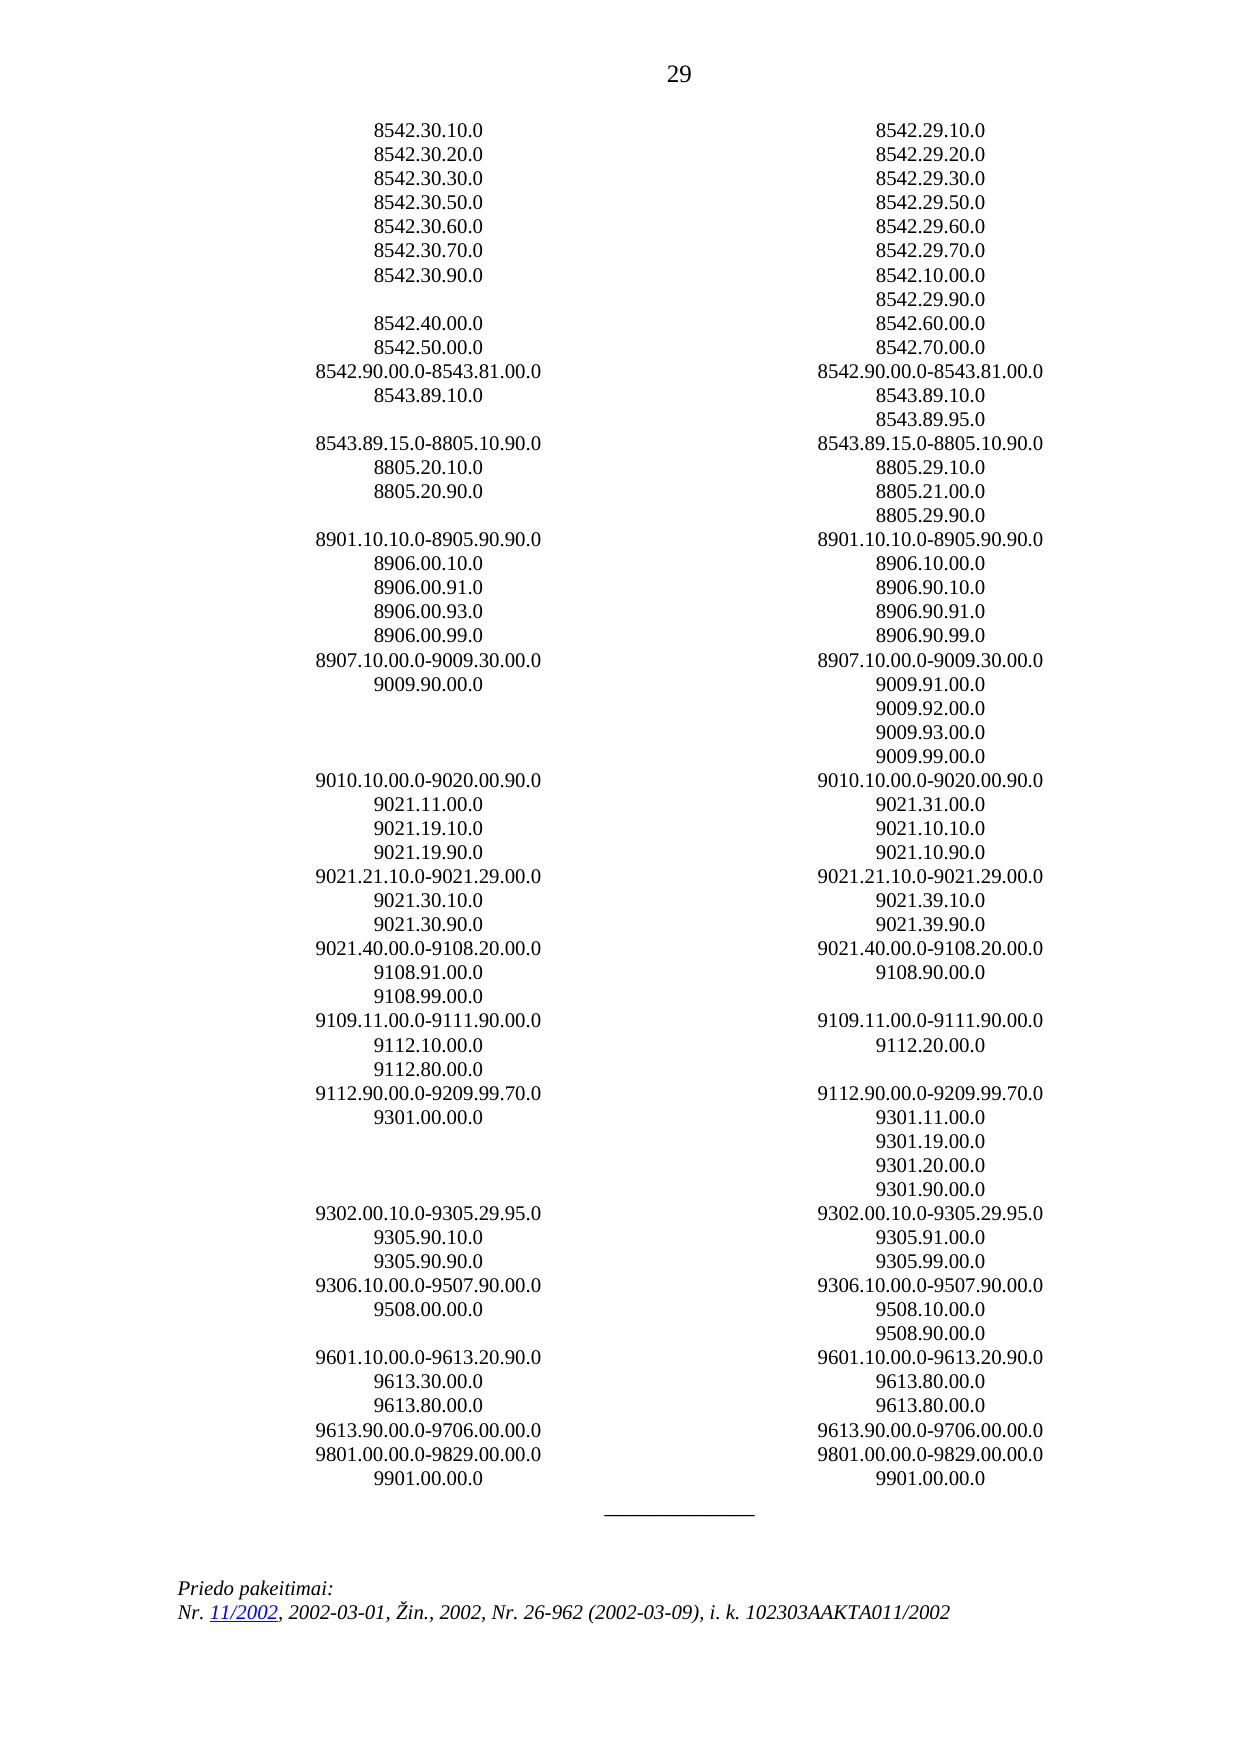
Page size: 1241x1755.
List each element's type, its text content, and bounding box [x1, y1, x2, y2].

table_cell 9305.90.90.0 [177, 1249, 679, 1273]
table_cell 9301.11.00.0 9301.19.00.0 9301.20.00.0 9301.90.00.0 [679, 1105, 1181, 1201]
table_cell 9508.00.00.0 [177, 1297, 679, 1345]
table_cell 9801.00.00.0-9829.00.00.0 [177, 1442, 679, 1466]
table_cell 9305.90.10.0 [177, 1225, 679, 1249]
table_cell 9508.10.00.0 9508.90.00.0 [679, 1297, 1181, 1345]
table_cell 9021.39.10.0 [679, 888, 1181, 912]
table_cell 9010.10.00.0-9020.00.90.0 [679, 768, 1181, 792]
table_cell 9021.10.10.0 [679, 816, 1181, 840]
table_cell 9010.10.00.0-9020.00.90.0 [177, 768, 679, 792]
table_cell 9009.90.00.0 [177, 672, 679, 768]
table_cell 9021.40.00.0-9108.20.00.0 [177, 936, 679, 960]
table_cell 9112.10.00.0 9112.80.00.0 [177, 1033, 679, 1081]
table_cell 8542.30.10.0 8542.30.20.0 8542.30.30.0 8542.30.50.0 8542.30.60.0 8542.30.70.0 8542.30.90.0 8542.40.00.0 8542.50.00.0 8542.90.00.0-8543.81.00.0 8543.89.10.0 8543.89.15.0-8805.10.90.0 8805.20.10.0 8805.20.90.0 8901.10.10.0-8905.90.90.0 8906.00.10.0 8906.00.91.0 8906.00.93.0 8906.00.99.0 8907.10.00.0-9009.30.00.0 [177, 118, 679, 672]
table_cell 9302.00.10.0-9305.29.95.0 [679, 1201, 1181, 1225]
text ____________ [177, 1490, 1181, 1518]
table_cell 9613.80.00.0 [177, 1394, 679, 1417]
table_cell 9112.90.00.0-9209.99.70.0 [177, 1081, 679, 1105]
table_cell 9021.11.00.0 [177, 792, 679, 816]
table_cell 9021.19.90.0 [177, 840, 679, 864]
table_cell 9305.91.00.0 [679, 1225, 1181, 1249]
table_cell 9109.11.00.0-9111.90.00.0 [177, 1009, 679, 1032]
table_cell 9801.00.00.0-9829.00.00.0 [679, 1442, 1181, 1466]
table_cell 9901.00.00.0 [177, 1466, 679, 1490]
table_cell 9009.91.00.0 9009.92.00.0 9009.93.00.0 9009.99.00.0 [679, 672, 1181, 768]
table_cell 9901.00.00.0 [679, 1466, 1181, 1490]
table_cell 9021.30.90.0 [177, 912, 679, 936]
table_cell 9109.11.00.0-9111.90.00.0 [679, 1009, 1181, 1032]
table_cell 9301.00.00.0 [177, 1105, 679, 1201]
table_cell 9021.21.10.0-9021.29.00.0 [177, 864, 679, 888]
table_cell 9021.21.10.0-9021.29.00.0 [679, 864, 1181, 888]
text Priedo pakeitimai: [177, 1576, 1181, 1600]
table_cell 9613.90.00.0-9706.00.00.0 [679, 1418, 1181, 1442]
table_cell 9021.10.90.0 [679, 840, 1181, 864]
table_cell 9613.80.00.0 [679, 1394, 1181, 1417]
table_cell 9021.31.00.0 [679, 792, 1181, 816]
table_cell 9112.90.00.0-9209.99.70.0 [679, 1081, 1181, 1105]
table_cell 9021.39.90.0 [679, 912, 1181, 936]
table_cell 9306.10.00.0-9507.90.00.0 [177, 1273, 679, 1297]
table_cell 9021.40.00.0-9108.20.00.0 [679, 936, 1181, 960]
table_cell 9021.30.10.0 [177, 888, 679, 912]
table_cell 9108.90.00.0 [679, 960, 1181, 1008]
table_cell 9302.00.10.0-9305.29.95.0 [177, 1201, 679, 1225]
table_cell 9306.10.00.0-9507.90.00.0 [679, 1273, 1181, 1297]
table_cell 9021.19.10.0 [177, 816, 679, 840]
table_cell 9613.90.00.0-9706.00.00.0 [177, 1418, 679, 1442]
table_cell 9108.91.00.0 9108.99.00.0 [177, 960, 679, 1008]
table_cell 9601.10.00.0-9613.20.90.0 [679, 1345, 1181, 1369]
table_cell 9613.30.00.0 [177, 1369, 679, 1393]
table_cell 9305.99.00.0 [679, 1249, 1181, 1273]
table_cell 9613.80.00.0 [679, 1369, 1181, 1393]
table_cell 8542.29.10.0 8542.29.20.0 8542.29.30.0 8542.29.50.0 8542.29.60.0 8542.29.70.0 8542.10.00.0 8542.29.90.0 8542.60.00.0 8542.70.00.0 8542.90.00.0-8543.81.00.0 8543.89.10.0 8543.89.95.0 8543.89.15.0-8805.10.90.0 8805.29.10.0 8805.21.00.0 8805.29.90.0 8901.10.10.0-8905.90.90.0 8906.10.00.0 8906.90.10.0 8906.90.91.0 8906.90.99.0 8907.10.00.0-9009.30.00.0 [679, 118, 1181, 672]
table_cell 9601.10.00.0-9613.20.90.0 [177, 1345, 679, 1369]
table_cell 9112.20.00.0 [679, 1033, 1181, 1081]
text Nr. 11/2002, 2002-03-01, Žin., 2002, Nr. 26-962 (2002-03-09), i. k. 102303AAKTA011/2002 [177, 1600, 1181, 1624]
